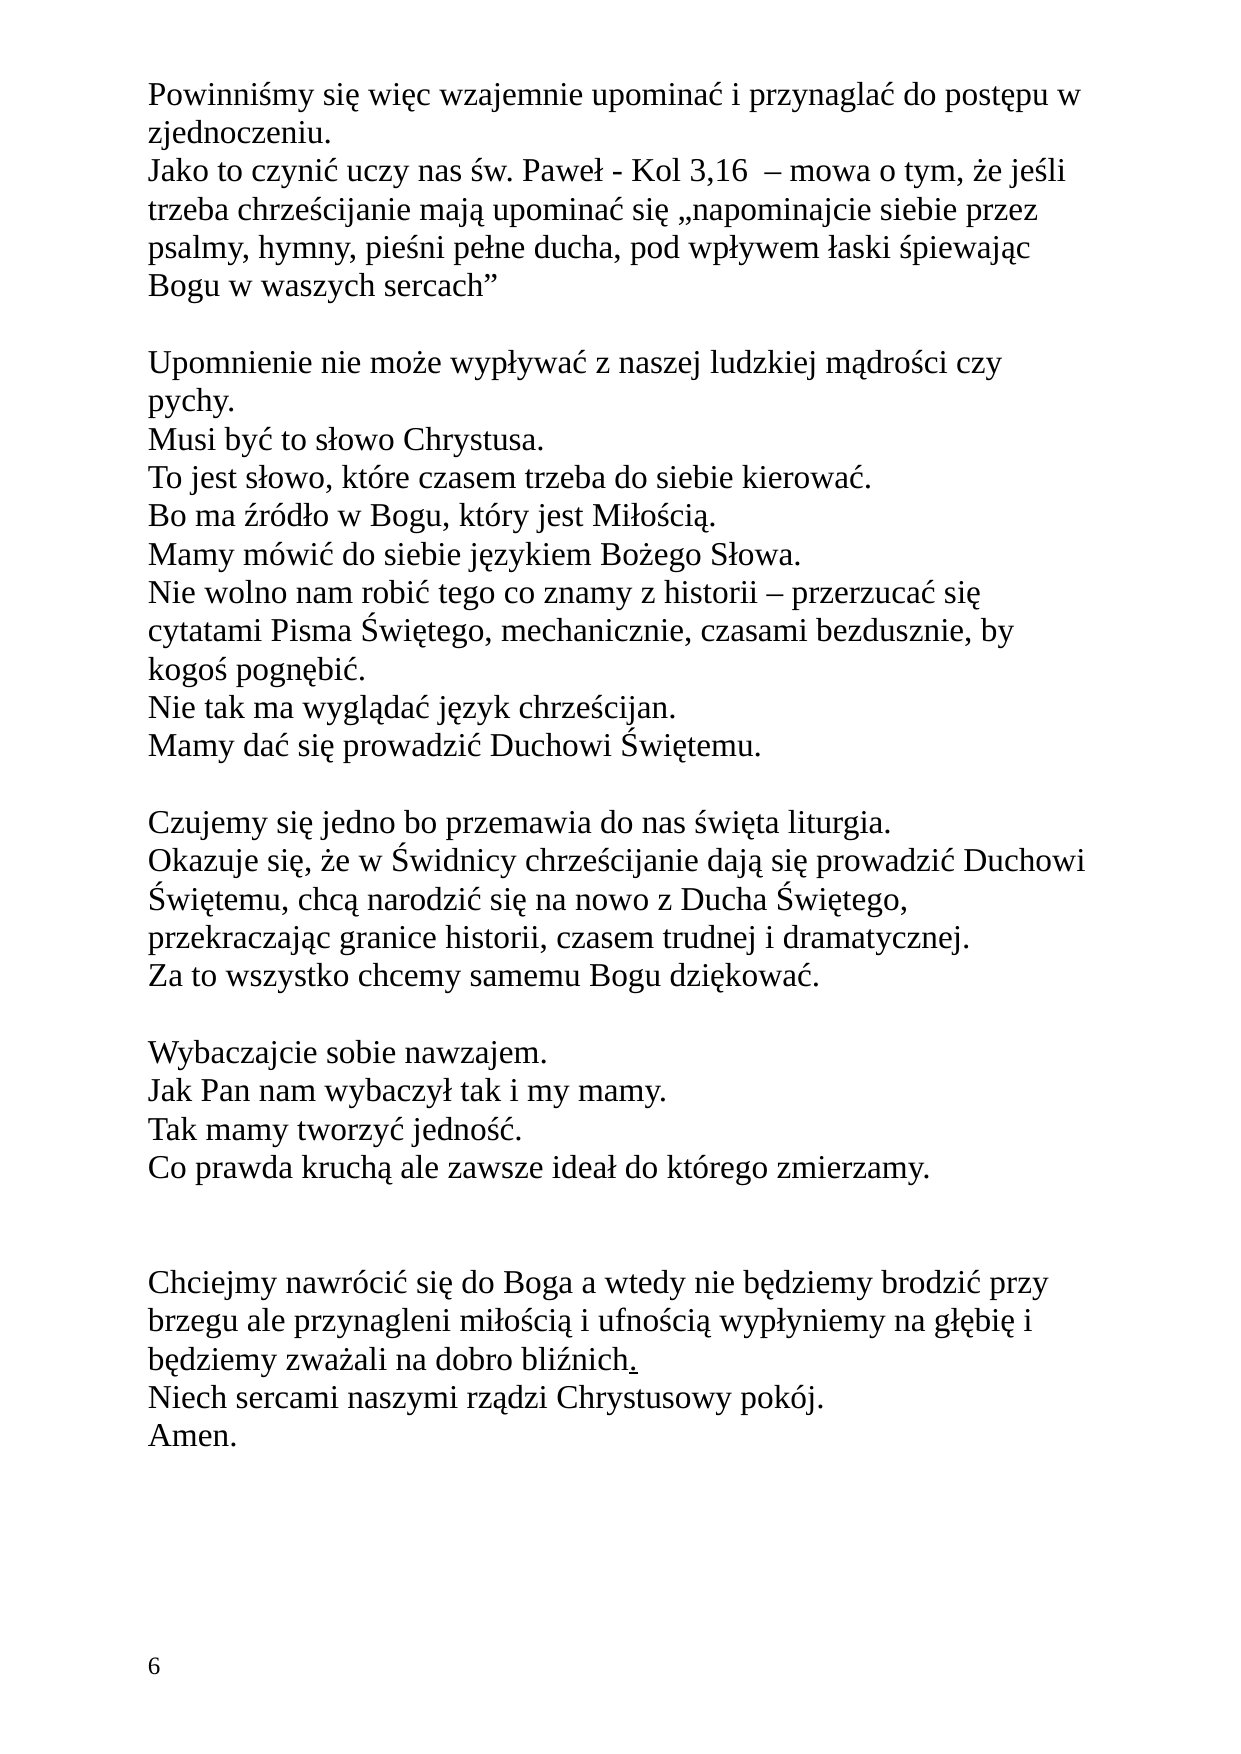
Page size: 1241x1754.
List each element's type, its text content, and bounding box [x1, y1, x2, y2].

text Mamy dać się prowadzić Duchowi Świętemu. [148, 726, 1092, 764]
text Chciejmy nawrócić się do Boga a wtedy nie będziemy brodzić przy brzegu ale przynagleni miłością i ufnością wypłyniemy na głębię i będziemy zważali na dobro bliźnich. [148, 1262, 1092, 1377]
text Za to wszystko chcemy samemu Bogu dziękować. [148, 956, 1092, 994]
text Musi być to słowo Chrystusa. [148, 419, 1092, 457]
text Nie tak ma wyglądać język chrześcijan. [148, 687, 1092, 726]
text Okazuje się, że w Świdnicy chrześcijanie dają się prowadzić Duchowi Świętemu, chcą narodzić się na nowo z Ducha Świętego, przekraczając granice historii, czasem trudnej i dramatycznej. [148, 841, 1092, 956]
text Jak Pan nam wybaczył tak i my mamy. [148, 1071, 1092, 1109]
text Upomnienie nie może wypływać z naszej ludzkiej mądrości czy pychy. [148, 342, 1092, 419]
text Bo ma źródło w Bogu, który jest Miłością. [148, 496, 1092, 534]
text Co prawda kruchą ale zawsze ideał do którego zmierzamy. [148, 1147, 1092, 1186]
text Amen. [148, 1416, 1092, 1454]
text Nie wolno nam robić tego co znamy z historii – przerzucać się cytatami Pisma Świętego, mechanicznie, czasami bezdusznie, by kogoś pognębić. [148, 572, 1092, 687]
text Niech sercami naszymi rządzi Chrystusowy pokój. [148, 1377, 1092, 1416]
text Czujemy się jedno bo przemawia do nas święta liturgia. [148, 802, 1092, 841]
text Mamy mówić do siebie językiem Bożego Słowa. [148, 534, 1092, 572]
text To jest słowo, które czasem trzeba do siebie kierować. [148, 457, 1092, 496]
text Wybaczajcie sobie nawzajem. [148, 1032, 1092, 1071]
text Tak mamy tworzyć jedność. [148, 1109, 1092, 1147]
text Powinniśmy się więc wzajemnie upominać i przynaglać do postępu w zjednoczeniu. Jako to czynić uczy nas św. Paweł - Kol 3,16 – mowa o tym, że jeśli trzeba chrześcijanie mają upominać się „napominajcie siebie przez psalmy, hymny, pieśni pełne ducha, pod wpływem łaski śpiewając Bogu w waszych sercach” [148, 74, 1092, 304]
